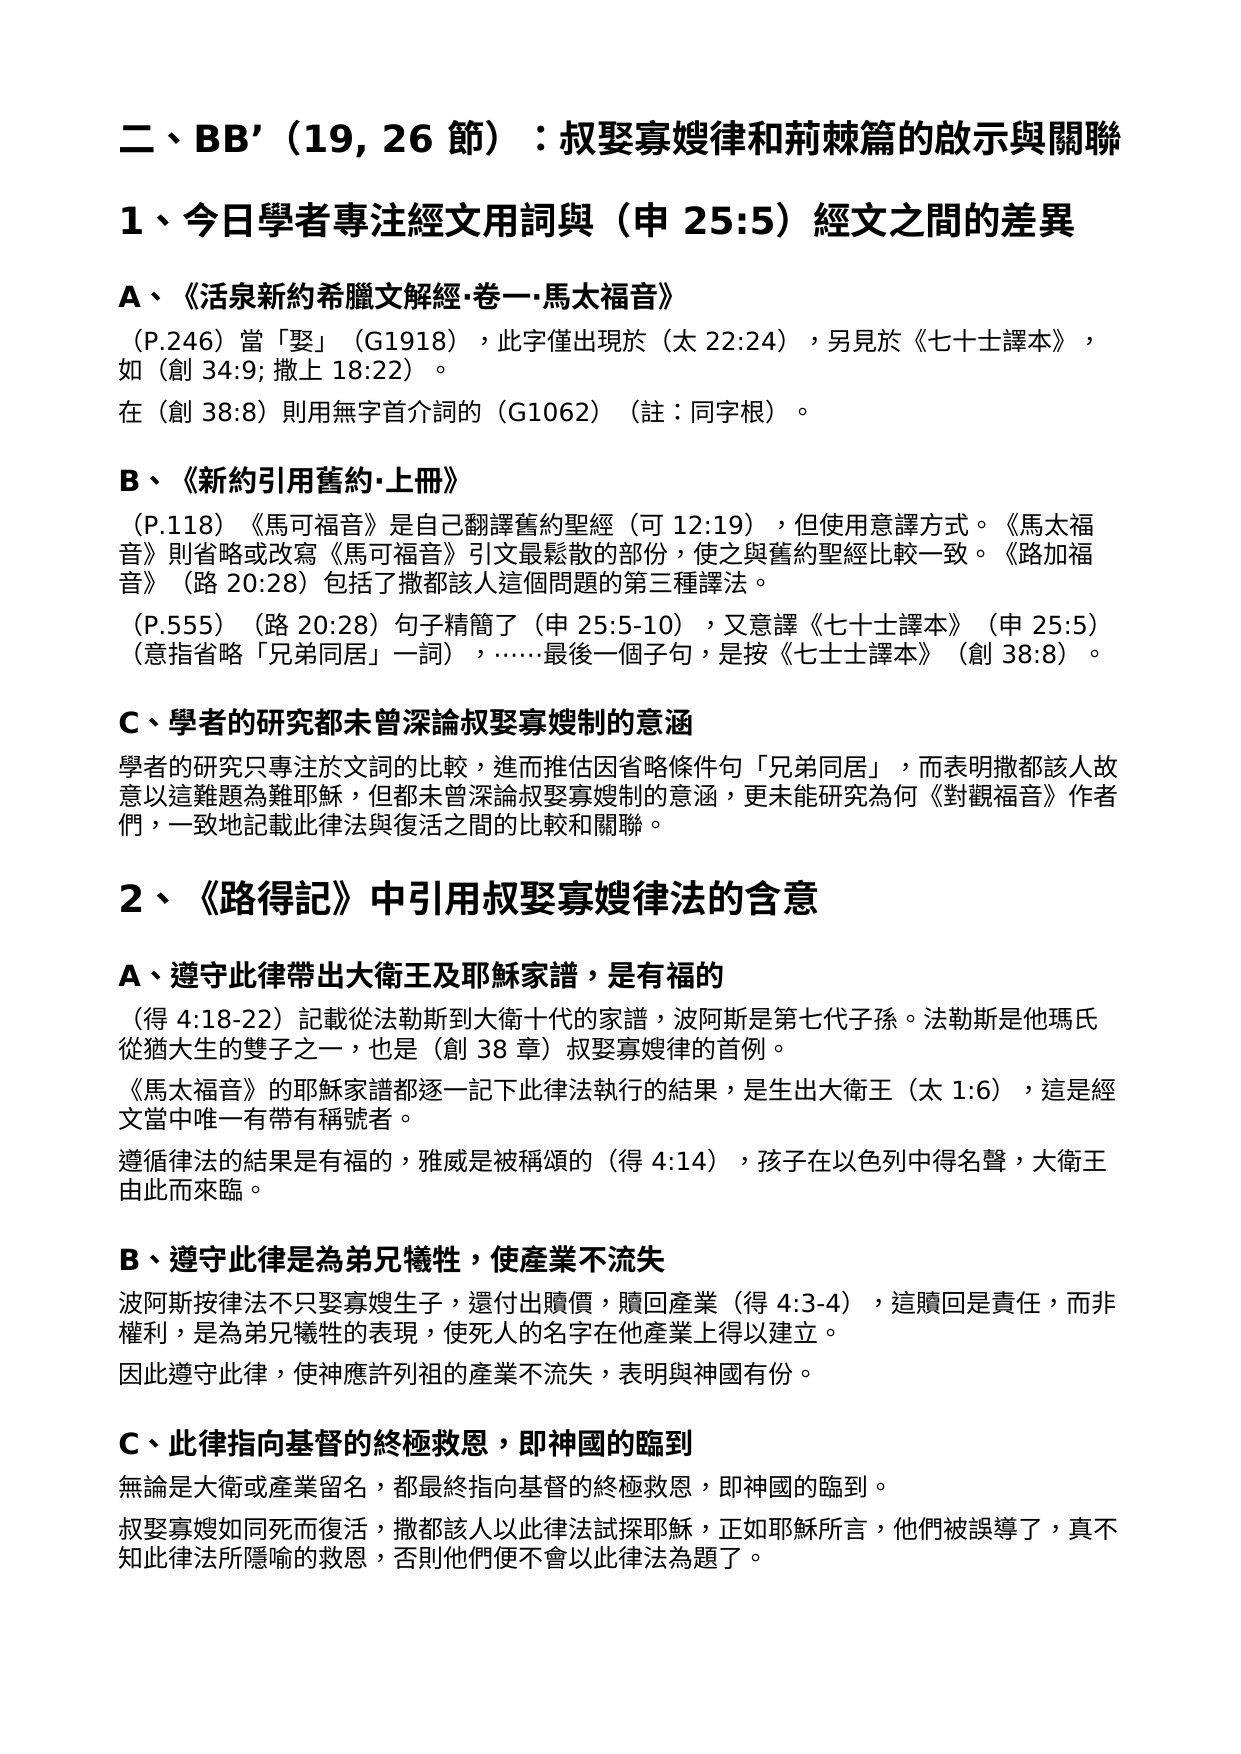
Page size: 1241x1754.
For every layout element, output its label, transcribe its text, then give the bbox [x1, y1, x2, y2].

subtitle 1、今日學者專注經文用詞與（申 25:5）經文之間的差異 [118, 199, 1122, 243]
text 無論是大衛或產業留名，都最終指向基督的終極救恩，即神國的臨到。 [118, 1474, 1122, 1503]
text 因此遵守此律，使神應許列祖的產業不流失，表明與神國有份。 [118, 1361, 1122, 1390]
text 叔娶寡嫂如同死而復活，撒都該人以此律法試探耶穌，正如耶穌所言，他們被誤導了，真不知此律法所隱喻的救恩，否則他們便不會以此律法為題了。 [118, 1515, 1122, 1574]
subtitle 2、《路得記》中引用叔娶寡嫂律法的含意 [118, 878, 1122, 922]
subtitle 二、BB’（19, 26 節）：叔娶寡嫂律和荊棘篇的啟示與關聯 [118, 118, 1122, 162]
text 波阿斯按律法不只娶寡嫂生子，還付出贖價，贖回產業（得 4:3-4），這贖回是責任，而非權利，是為弟兄犧牲的表現，使死人的名字在他產業上得以建立。 [118, 1290, 1122, 1348]
subtitle B、遵守此律是為弟兄犧牲，使產業不流失 [118, 1243, 1122, 1277]
text （P.246）當「娶」（G1918），此字僅出現於（太 22:24），另見於《七十士譯本》，如（創 34:9; 撒上 18:22）。 [118, 327, 1122, 385]
subtitle A、遵守此律帶出大衛王及耶穌家譜，是有福的 [118, 959, 1122, 993]
subtitle A、《活泉新約希臘文解經·卷一·馬太福音》 [118, 280, 1122, 314]
subtitle C、此律指向基督的終極救恩，即神國的臨到 [118, 1427, 1122, 1461]
text （得 4:18-22）記載從法勒斯到大衛十代的家譜，波阿斯是第七代子孫。法勒斯是他瑪氏從猶大生的雙子之一，也是（創 38 章）叔娶寡嫂律的首例。 [118, 1006, 1122, 1064]
subtitle C、學者的研究都未曾深論叔娶寡嫂制的意涵 [118, 707, 1122, 741]
text （P.118）《馬可福音》是自己翻譯舊約聖經（可 12:19），但使用意譯方式。《馬太福音》則省略或改寫《馬可福音》引文最鬆散的部份，使之與舊約聖經比較一致。《路加福音》（路 20:28）包括了撒都該人這個問題的第三種譯法。 [118, 511, 1122, 598]
text （P.555）（路 20:28）句子精簡了（申 25:5-10），又意譯《七十士譯本》（申 25:5）（意指省略「兄弟同居」一詞），⋯⋯最後一個子句，是按《七士士譯本》（創 38:8）。 [118, 611, 1122, 669]
text 《馬太福音》的耶穌家譜都逐一記下此律法執行的結果，是生出大衛王（太 1:6），這是經文當中唯一有帶有稱號者。 [118, 1077, 1122, 1135]
subtitle B、《新約引用舊約·上冊》 [118, 464, 1122, 498]
text 遵循律法的結果是有福的，雅威是被稱頌的（得 4:14），孩子在以色列中得名聲，大衛王由此而來臨。 [118, 1147, 1122, 1206]
text 在（創 38:8）則用無字首介詞的（G1062）（註：同字根）。 [118, 398, 1122, 427]
text 學者的研究只專注於文詞的比較，進而推估因省略條件句「兄弟同居」，而表明撒都該人故意以這難題為難耶穌，但都未曾深論叔娶寡嫂制的意涵，更未能研究為何《對觀福音》作者們，一致地記載此律法與復活之間的比較和關聯。 [118, 753, 1122, 841]
